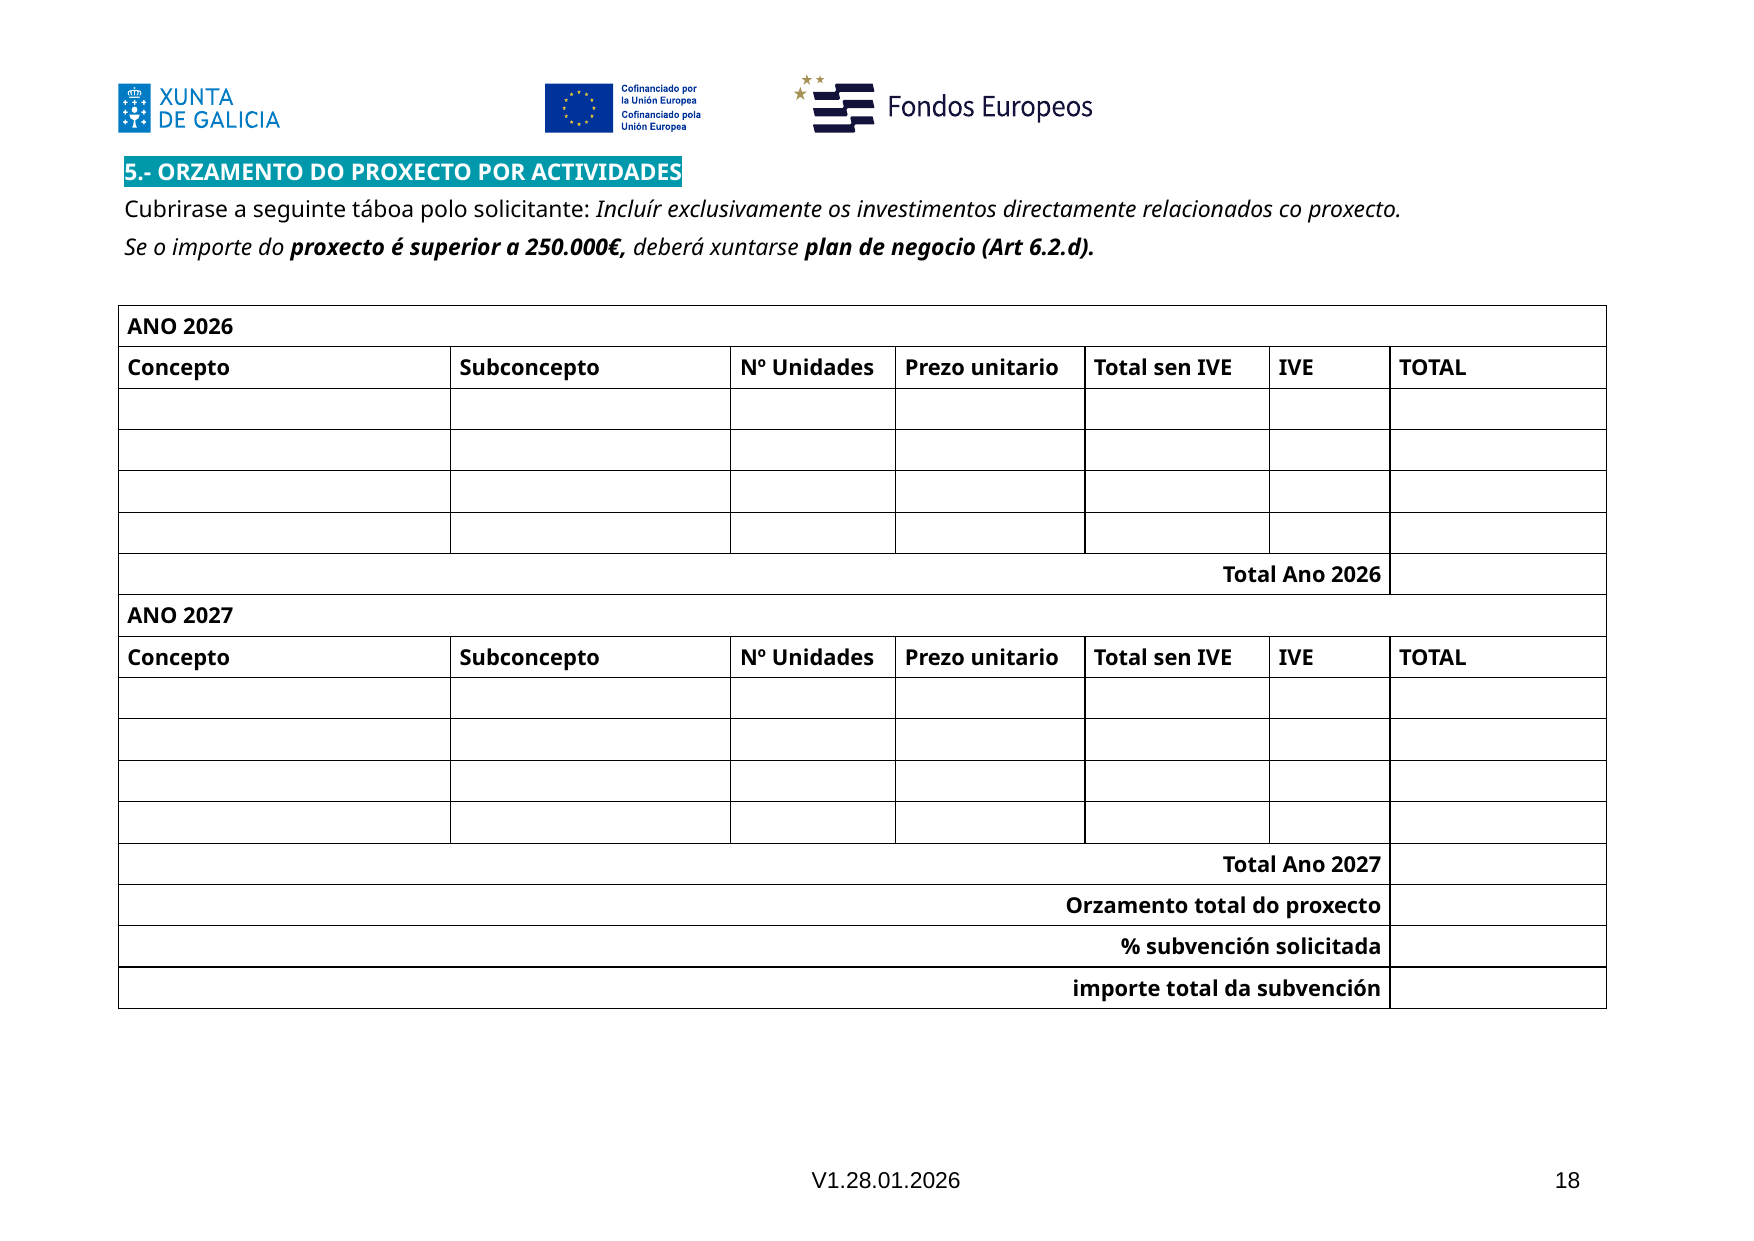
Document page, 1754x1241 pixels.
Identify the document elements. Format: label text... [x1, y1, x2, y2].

table_cell [896, 678, 1084, 718]
table_cell [451, 719, 730, 760]
text Se o importe do proxecto é superior a 250.000€, deberá xuntarse plan de negocio (Art 6.2.d). [124, 230, 1600, 262]
table_cell Total Ano 2026 [119, 554, 1389, 594]
table_cell [731, 389, 895, 429]
table_cell [1391, 719, 1606, 760]
table_cell [1391, 885, 1606, 925]
table_cell Prezo unitario [896, 637, 1084, 677]
table_cell IVE [1270, 347, 1389, 387]
table_cell [1270, 471, 1389, 512]
table_cell [451, 471, 730, 512]
table_cell [119, 719, 450, 760]
table_cell [731, 719, 895, 760]
table_cell [1391, 430, 1606, 470]
table_cell [731, 471, 895, 512]
table_cell [1270, 430, 1389, 470]
table_cell [1270, 761, 1389, 801]
table_cell [1270, 719, 1389, 760]
table_cell Concepto [119, 637, 450, 677]
table_cell [1086, 678, 1269, 718]
table_cell TOTAL [1391, 637, 1606, 677]
table_cell Total Ano 2027 [119, 844, 1389, 884]
table_cell [731, 678, 895, 718]
table_cell IVE [1270, 637, 1389, 677]
table_cell [1391, 554, 1606, 594]
table_cell [1270, 678, 1389, 718]
table_cell [1391, 471, 1606, 512]
table_cell [119, 802, 450, 842]
table_cell [896, 471, 1084, 512]
table_cell Prezo unitario [896, 347, 1084, 387]
table_cell [1391, 678, 1606, 718]
table_header ANO 2026 [119, 306, 1606, 346]
table_cell [1391, 844, 1606, 884]
table_cell [1086, 513, 1269, 553]
table_cell [1270, 802, 1389, 842]
subtitle 5.- ORZAMENTO DO PROXECTO POR ACTIVIDADES [682, 156, 1600, 187]
table_cell ANO 2027 [119, 595, 1606, 636]
table_cell [451, 389, 730, 429]
table_cell [1086, 471, 1269, 512]
table_cell [119, 389, 450, 429]
table_cell [1086, 719, 1269, 760]
table_cell [1391, 389, 1606, 429]
table_cell [451, 802, 730, 842]
table_cell [1086, 761, 1269, 801]
table_cell [896, 761, 1084, 801]
table_cell % subvención solicitada [119, 926, 1389, 966]
table_cell [119, 761, 450, 801]
table_cell [1270, 513, 1389, 553]
table_cell [451, 678, 730, 718]
table_cell [1391, 761, 1606, 801]
table_cell Nº Unidades [731, 637, 895, 677]
table_cell [896, 430, 1084, 470]
table_cell [731, 761, 895, 801]
table_cell [731, 802, 895, 842]
table_cell Subconcepto [451, 637, 730, 677]
table_cell [896, 802, 1084, 842]
table_cell Concepto [119, 347, 450, 387]
table_cell [1391, 802, 1606, 842]
table_cell Nº Unidades [731, 347, 895, 387]
table_cell Total sen IVE [1086, 347, 1269, 387]
table_cell [119, 513, 450, 553]
table_cell TOTAL [1391, 347, 1606, 387]
table_cell [731, 430, 895, 470]
table_cell [1270, 389, 1389, 429]
table_cell [1086, 389, 1269, 429]
table_cell [119, 678, 450, 718]
text Cubrirase a seguinte táboa polo solicitante: Incluír exclusivamente os investimentos directamente relacionados co proxecto. [124, 193, 1600, 224]
table_cell [896, 513, 1084, 553]
table_cell [451, 513, 730, 553]
table_cell [896, 719, 1084, 760]
table_cell Total sen IVE [1086, 637, 1269, 677]
table_cell [1391, 926, 1606, 966]
table_cell [731, 513, 895, 553]
table_cell Subconcepto [451, 347, 730, 387]
table_cell importe total da subvención [119, 968, 1389, 1008]
table_cell Orzamento total do proxecto [119, 885, 1389, 925]
table_cell [1391, 513, 1606, 553]
table_cell [119, 471, 450, 512]
table_cell [451, 761, 730, 801]
table_cell [1086, 802, 1269, 842]
table_cell [119, 430, 450, 470]
table_cell [451, 430, 730, 470]
table_cell [1086, 430, 1269, 470]
table_cell [896, 389, 1084, 429]
table_cell [1391, 968, 1606, 1008]
